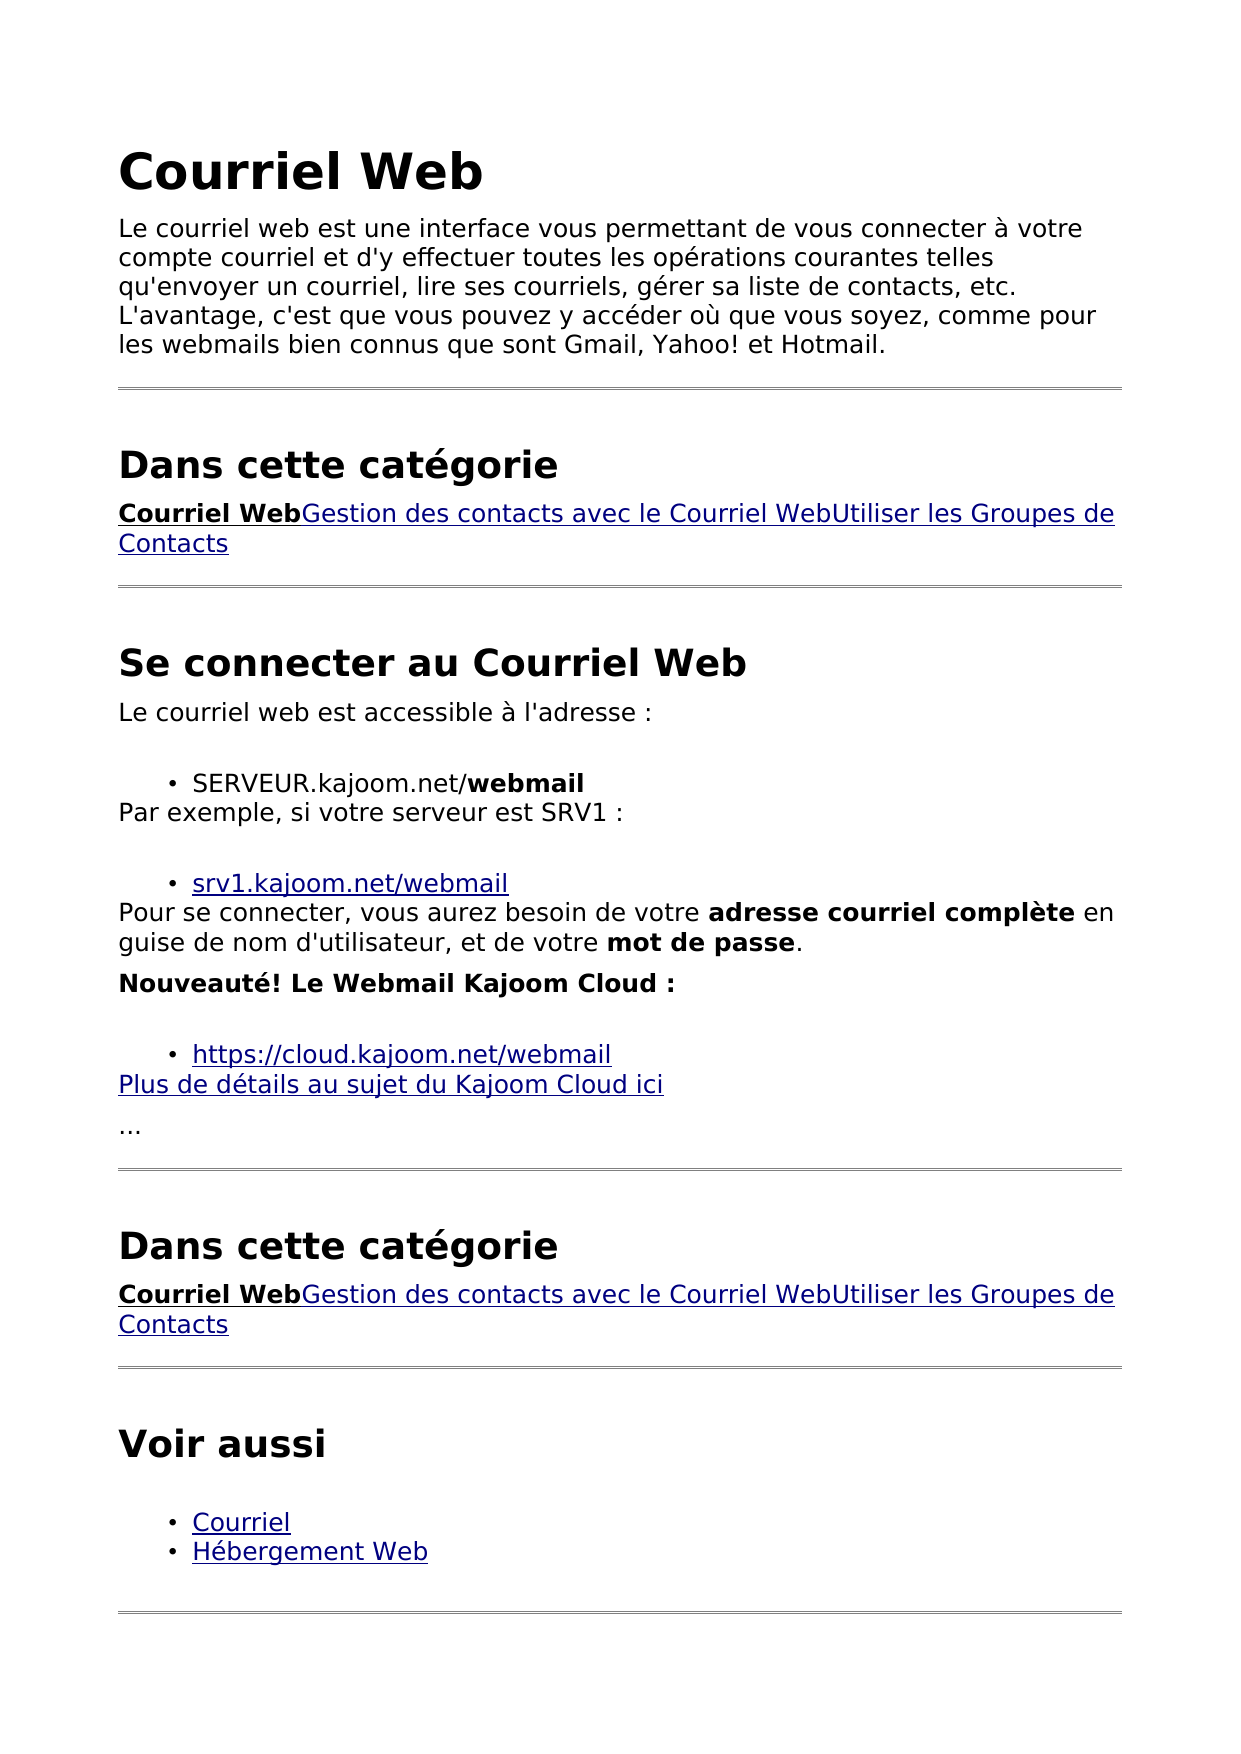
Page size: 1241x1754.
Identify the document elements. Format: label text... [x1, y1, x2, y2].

list Hébergement Web [177, 1538, 1122, 1567]
text Nouveauté! Le Webmail Kajoom Cloud : [118, 969, 1122, 999]
text Le courriel web est accessible à l'adresse : [118, 698, 1122, 727]
text Courriel WebGestion des contacts avec le Courriel WebUtiliser les Groupes de Contacts [118, 1281, 1122, 1339]
list srv1.kajoom.net/webmail [177, 869, 1122, 899]
subtitle Se connecter au Courriel Web [118, 642, 1122, 686]
text ... [118, 1111, 1122, 1141]
subtitle Courriel Web [118, 143, 1122, 201]
subtitle Voir aussi [118, 1423, 1122, 1466]
text Par exemple, si votre serveur est SRV1 : [118, 798, 1122, 827]
list https://cloud.kajoom.net/webmail [177, 1041, 1122, 1070]
text Courriel WebGestion des contacts avec le Courriel WebUtiliser les Groupes de Contacts [118, 500, 1122, 558]
text Le courriel web est une interface vous permettant de vous connecter à votre compte courriel et d'y effectuer toutes les opérations courantes telles qu'envoyer un courriel, lire ses courriels, gérer sa liste de contacts, etc. L'avantage, c'est que vous pouvez y accéder où que vous soyez, comme pour les webmails bien connus que sont Gmail, Yahoo! et Hotmail. [118, 214, 1122, 360]
list Courriel [177, 1508, 1122, 1538]
list SERVEUR.kajoom.net/webmail [177, 769, 1122, 798]
subtitle Dans cette catégorie [118, 443, 1122, 487]
text Plus de détails au sujet du Kajoom Cloud ici [118, 1070, 1122, 1099]
subtitle Dans cette catégorie [118, 1224, 1122, 1268]
text Pour se connecter, vous aurez besoin de votre adresse courriel complète en guise de nom d'utilisateur, et de votre mot de passe. [118, 899, 1122, 957]
